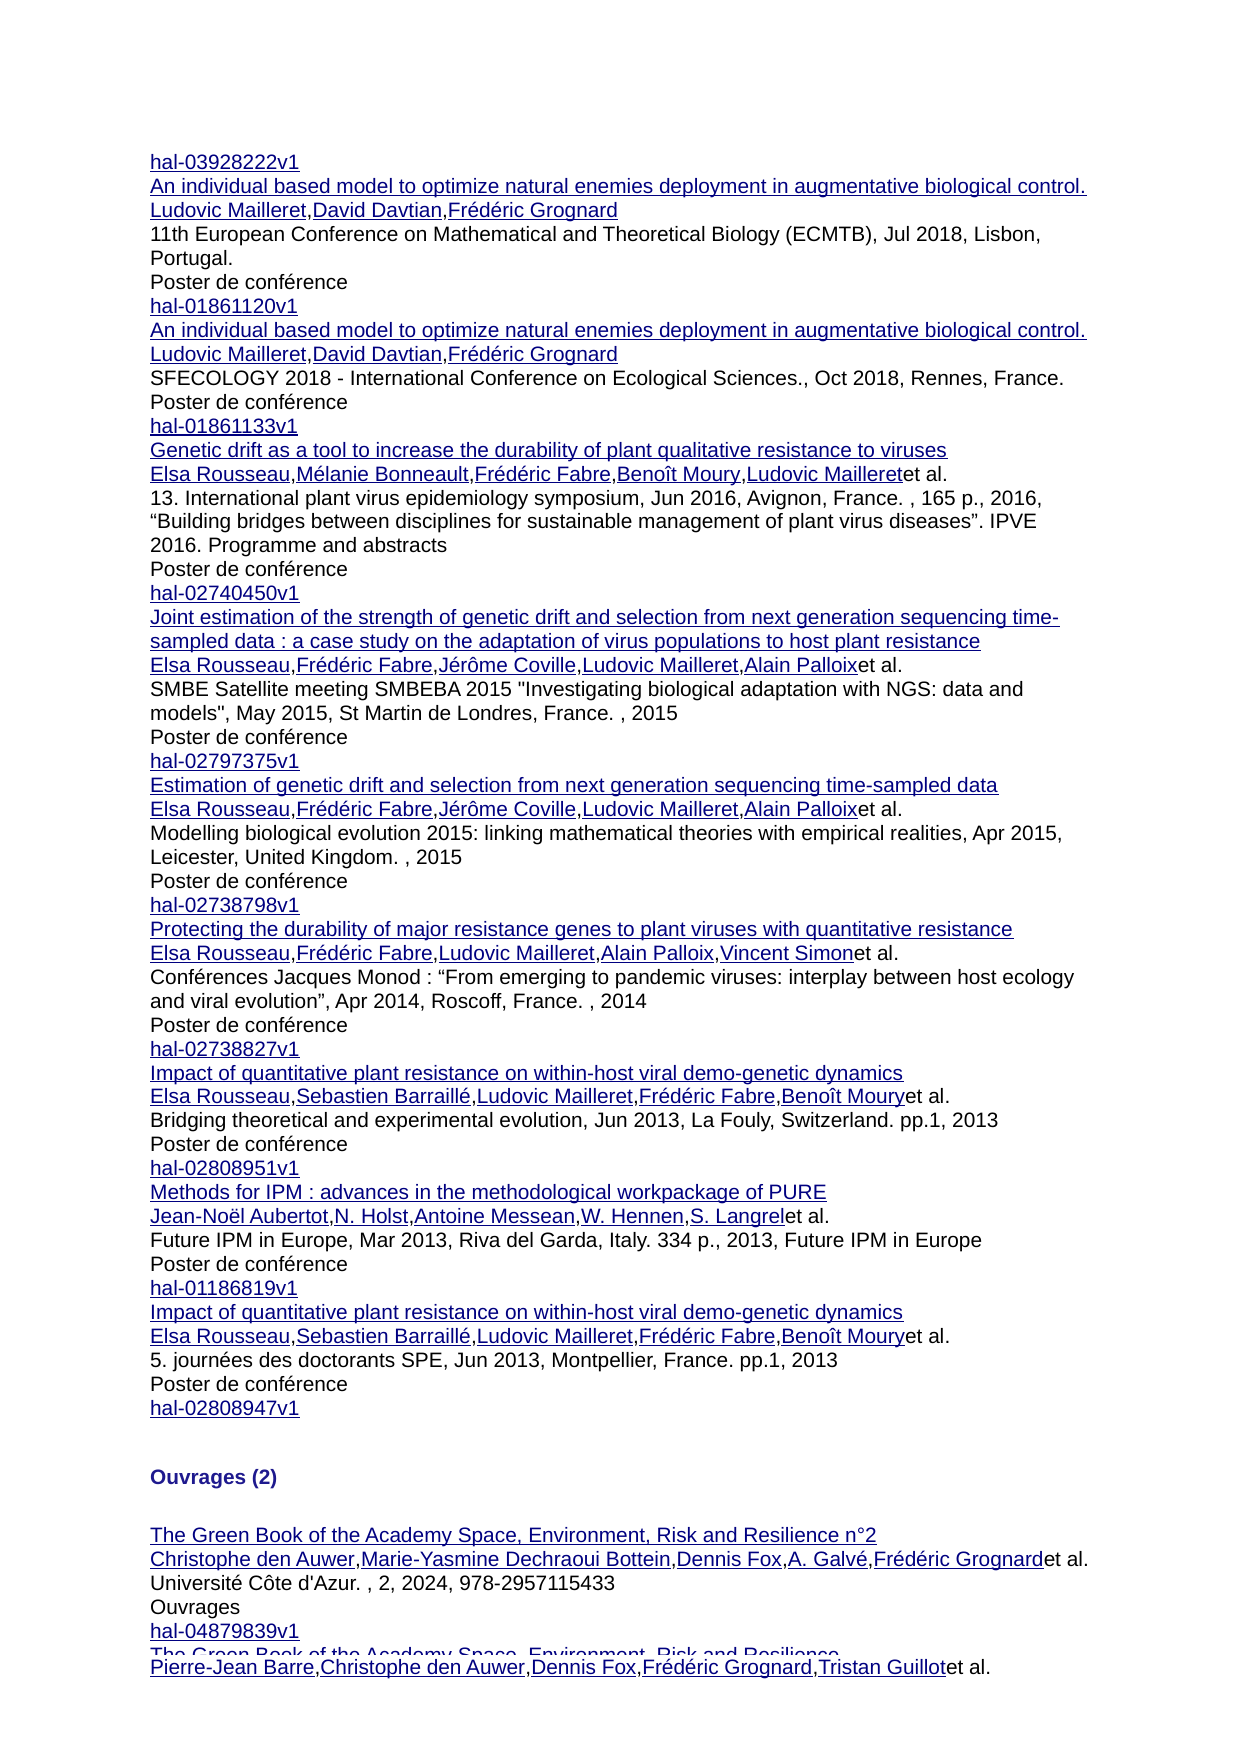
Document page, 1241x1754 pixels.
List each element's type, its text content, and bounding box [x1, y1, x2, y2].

table_cell Impact of quantitative plant resistance on within-host viral demo-genetic dynamics Elsa Rousseau,Sebastien Barraillé,Ludovic Mailleret,Frédéric Fabre,Benoît Mouryet al. Bridging theoretical and experimental evolution, Jun 2013, La Fouly, Switzerland. pp.1, 2013 Poster de conférence hal-02808951v1 [150, 1060, 1090, 1180]
table_cell Joint estimation of the strength of genetic drift and selection from next generation sequencing time-sampled data : a case study on the adaptation of virus populations to host plant resistance Elsa Rousseau,Frédéric Fabre,Jérôme Coville,Ludovic Mailleret,Alain Palloixet al. SMBE Satellite meeting SMBEBA 2015 "Investigating biological adaptation with NGS: data and models", May 2015, St Martin de Londres, France. , 2015 Poster de conférence hal-02797375v1 [150, 605, 1090, 773]
table_cell Estimation of genetic drift and selection from next generation sequencing time-sampled data Elsa Rousseau,Frédéric Fabre,Jérôme Coville,Ludovic Mailleret,Alain Palloixet al. Modelling biological evolution 2015: linking mathematical theories with empirical realities, Apr 2015, Leicester, United Kingdom. , 2015 Poster de conférence hal-02738798v1 [150, 773, 1090, 917]
table_cell The Green Book of the Academy Space, Environment, Risk and Resilience Pierre-Jean Barre,Christophe den Auwer,Dennis Fox,Frédéric Grognard,Tristan Guillotet al. [150, 1643, 1090, 1679]
table_cell Impact of quantitative plant resistance on within-host viral demo-genetic dynamics Elsa Rousseau,Sebastien Barraillé,Ludovic Mailleret,Frédéric Fabre,Benoît Mouryet al. 5. journées des doctorants SPE, Jun 2013, Montpellier, France. pp.1, 2013 Poster de conférence hal-02808947v1 [150, 1300, 1090, 1420]
table_cell Methods for IPM : advances in the methodological workpackage of PURE Jean-Noël Aubertot,N. Holst,Antoine Messean,W. Hennen,S. Langrelet al. Future IPM in Europe, Mar 2013, Riva del Garda, Italy. 334 p., 2013, Future IPM in Europe Poster de conférence hal-01186819v1 [150, 1180, 1090, 1300]
table_cell An individual based model to optimize natural enemies deployment in augmentative biological control. Ludovic Mailleret,David Davtian,Frédéric Grognard SFECOLOGY 2018 - International Conference on Ecological Sciences., Oct 2018, Rennes, France. Poster de conférence hal-01861133v1 [150, 318, 1090, 437]
subtitle Ouvrages (2) [150, 1464, 1090, 1488]
table_cell hal-03928222v1 [150, 150, 1090, 174]
table_cell An individual based model to optimize natural enemies deployment in augmentative biological control. Ludovic Mailleret,David Davtian,Frédéric Grognard 11th European Conference on Mathematical and Theoretical Biology (ECMTB), Jul 2018, Lisbon, Portugal. Poster de conférence hal-01861120v1 [150, 174, 1090, 318]
table_header The Green Book of the Academy Space, Environment, Risk and Resilience n°2 Christophe den Auwer,Marie-Yasmine Dechraoui Bottein,Dennis Fox,A. Galvé,Frédéric Grognardet al. Université Côte d'Azur. , 2, 2024, 978-2957115433 Ouvrages hal-04879839v1 [150, 1523, 1090, 1643]
table_cell Genetic drift as a tool to increase the durability of plant qualitative resistance to viruses Elsa Rousseau,Mélanie Bonneault,Frédéric Fabre,Benoît Moury,Ludovic Mailleretet al. 13. International plant virus epidemiology symposium, Jun 2016, Avignon, France. , 165 p., 2016, “Building bridges between disciplines for sustainable management of plant virus diseases”. IPVE 2016. Programme and abstracts Poster de conférence hal-02740450v1 [150, 438, 1090, 605]
table_cell Protecting the durability of major resistance genes to plant viruses with quantitative resistance Elsa Rousseau,Frédéric Fabre,Ludovic Mailleret,Alain Palloix,Vincent Simonet al. Conférences Jacques Monod : “From emerging to pandemic viruses: interplay between host ecology and viral evolution”, Apr 2014, Roscoff, France. , 2014 Poster de conférence hal-02738827v1 [150, 917, 1090, 1060]
